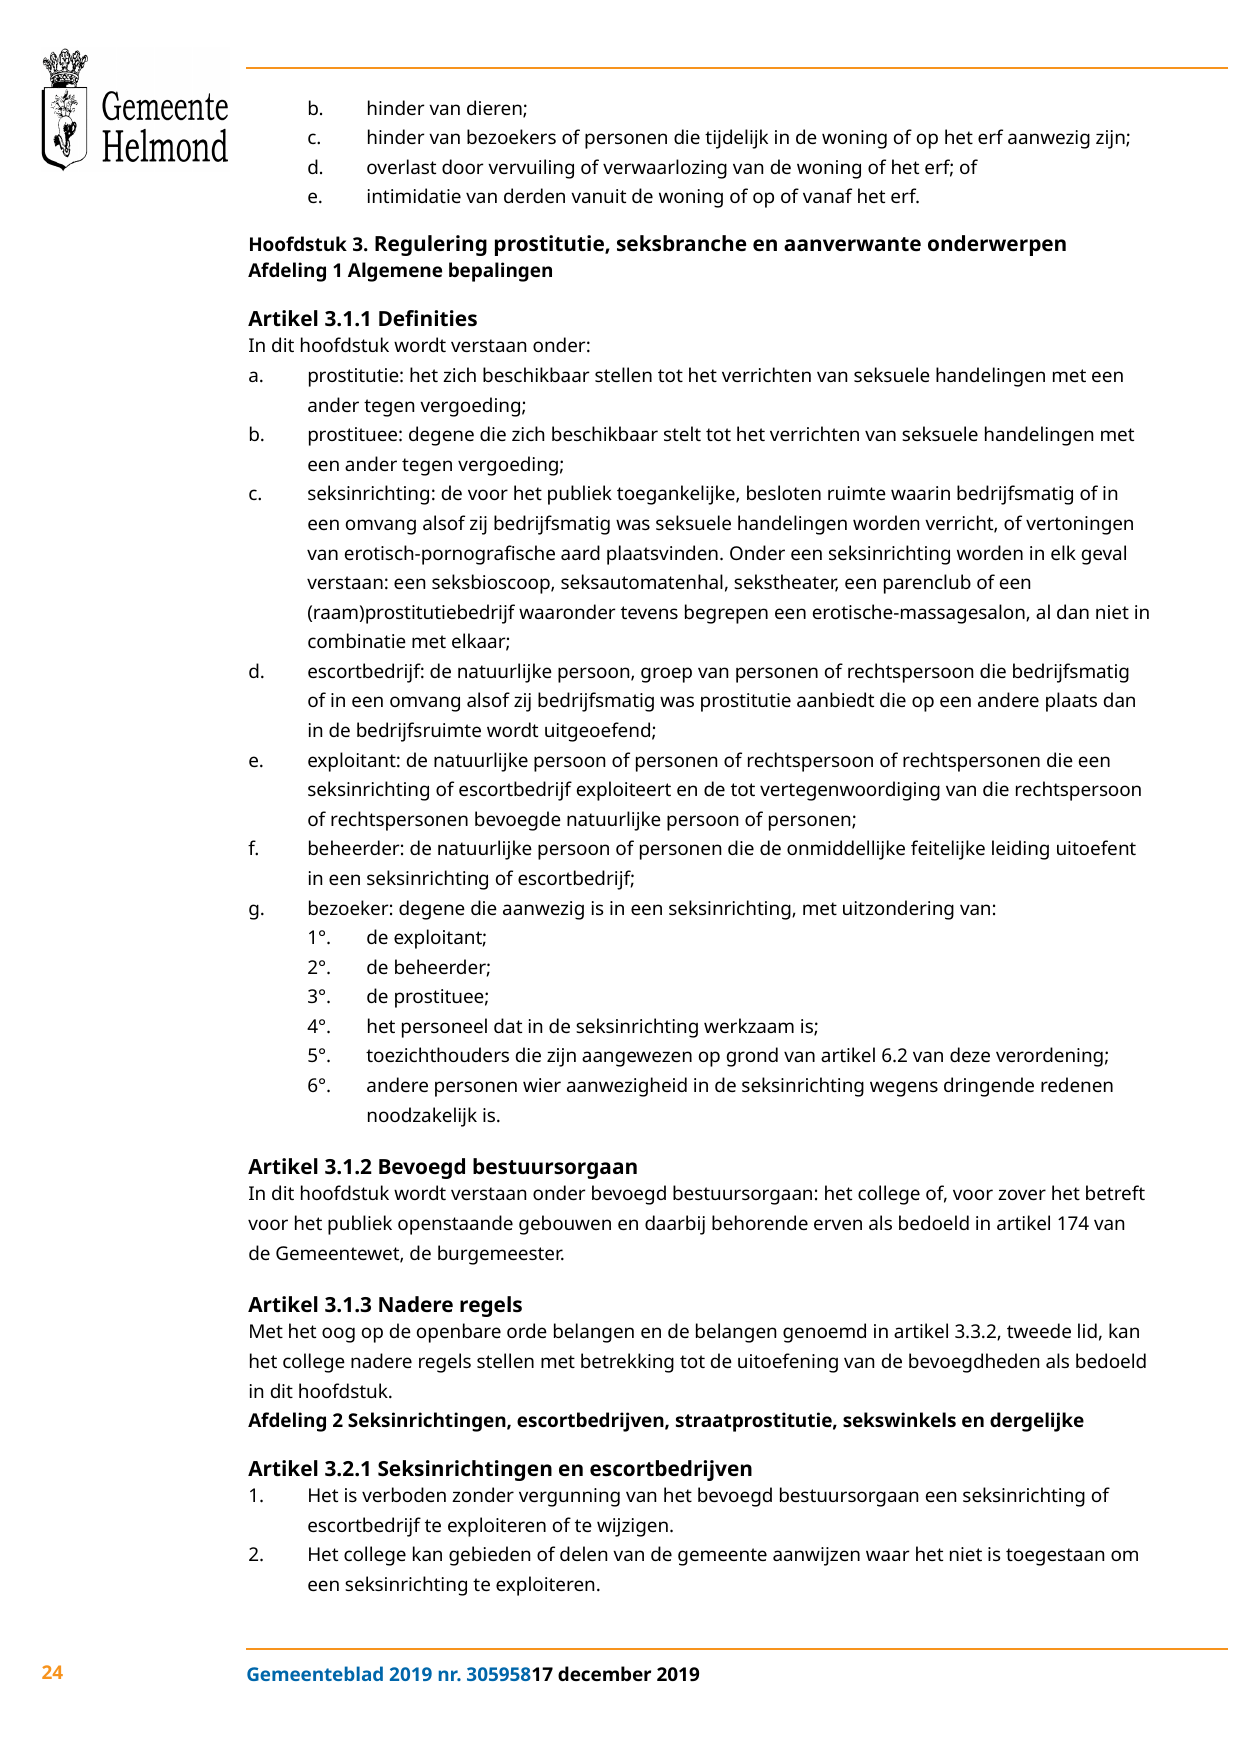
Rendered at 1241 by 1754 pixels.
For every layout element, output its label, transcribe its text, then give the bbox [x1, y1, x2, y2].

list andere personen wier aanwezigheid in de seksinrichting wegens dringende redenen noodzakelijk is. [307, 1072, 1152, 1127]
list prostituee: degene die zich beschikbaar stelt tot het verrichten van seksuele handelingen met een ander tegen vergoeding; [248, 421, 1152, 477]
text Afdeling 2 Seksinrichtingen, escortbedrijven, straatprostitutie, sekswinkels en dergelijke [248, 1407, 1152, 1433]
text Hoofdstuk 3. Regulering prostitutie, seksbranche en aanverwante onderwerpen [248, 229, 1152, 258]
list escortbedrijf: de natuurlijke persoon, groep van personen of rechtspersoon die bedrijfsmatig of in een omvang alsof zij bedrijfsmatig was prostitutie aanbiedt die op een andere plaats dan in de bedrijfsruimte wordt uitgeoefend; [248, 658, 1152, 743]
list bezoeker: degene die aanwezig is in een seksinrichting, met uitzondering van: [248, 895, 1152, 920]
text Artikel 3.1.3 Nadere regels [248, 1290, 1152, 1319]
list hinder van dieren; [307, 95, 1152, 121]
list Het college kan gebieden of delen van de gemeente aanwijzen waar het niet is toegestaan om een seksinrichting te exploiteren. [248, 1542, 1152, 1597]
text In dit hoofdstuk wordt verstaan onder: [248, 333, 1152, 358]
list de prostituee; [307, 983, 1152, 1009]
text Artikel 3.1.1 Definities [248, 304, 1152, 333]
text Met het oog op de openbare orde belangen en de belangen genoemd in artikel 3.3.2, tweede lid, kan het college nadere regels stellen met betrekking tot de uitoefening van de bevoegdheden als bedoeld in dit hoofdstuk. [248, 1319, 1152, 1403]
list seksinrichting: de voor het publiek toegankelijke, besloten ruimte waarin bedrijfsmatig of in een omvang alsof zij bedrijfsmatig was seksuele handelingen worden verricht, of vertoningen van erotisch-pornografische aard plaatsvinden. Onder een seksinrichting worden in elk geval verstaan: een seksbioscoop, seksautomatenhal, sekstheater, een parenclub of een (raam)prostitutiebedrijf waaronder tevens begrepen een erotische-massagesalon, al dan niet in combinatie met elkaar; [248, 481, 1152, 654]
list beheerder: de natuurlijke persoon of personen die de onmiddellijke feitelijke leiding uitoefent in een seksinrichting of escortbedrijf; [248, 836, 1152, 891]
list hinder van bezoekers of personen die tijdelijk in de woning of op het erf aanwezig zijn; [307, 124, 1152, 150]
list de exploitant; [307, 924, 1152, 950]
list toezichthouders die zijn aangewezen op grond van artikel 6.2 van deze verordening; [307, 1043, 1152, 1068]
text Afdeling 1 Algemene bepalingen [248, 258, 1152, 283]
list exploitant: de natuurlijke persoon of personen of rechtspersoon of rechtspersonen die een seksinrichting of escortbedrijf exploiteert en de tot vertegenwoordiging van die rechtspersoon of rechtspersonen bevoegde natuurlijke persoon of personen; [248, 747, 1152, 832]
list intimidatie van derden vanuit de woning of op of vanaf het erf. [307, 183, 1152, 209]
list prostitutie: het zich beschikbaar stellen tot het verrichten van seksuele handelingen met een ander tegen vergoeding; [248, 362, 1152, 417]
text In dit hoofdstuk wordt verstaan onder bevoegd bestuursorgaan: het college of, voor zover het betreft voor het publiek openstaande gebouwen en daarbij behorende erven als bedoeld in artikel 174 van de Gemeentewet, de burgemeester. [248, 1181, 1152, 1266]
text Artikel 3.1.2 Bevoegd bestuursorgaan [248, 1152, 1152, 1181]
picture [41, 47, 231, 172]
text Artikel 3.2.1 Seksinrichtingen en escortbedrijven [248, 1454, 1152, 1482]
list het personeel dat in de seksinrichting werkzaam is; [307, 1013, 1152, 1039]
list de beheerder; [307, 954, 1152, 979]
list Het is verboden zonder vergunning van het bevoegd bestuursorgaan een seksinrichting of escortbedrijf te exploiteren of te wijzigen. [248, 1482, 1152, 1538]
list overlast door vervuiling of verwaarlozing van de woning of het erf; of [307, 154, 1152, 180]
